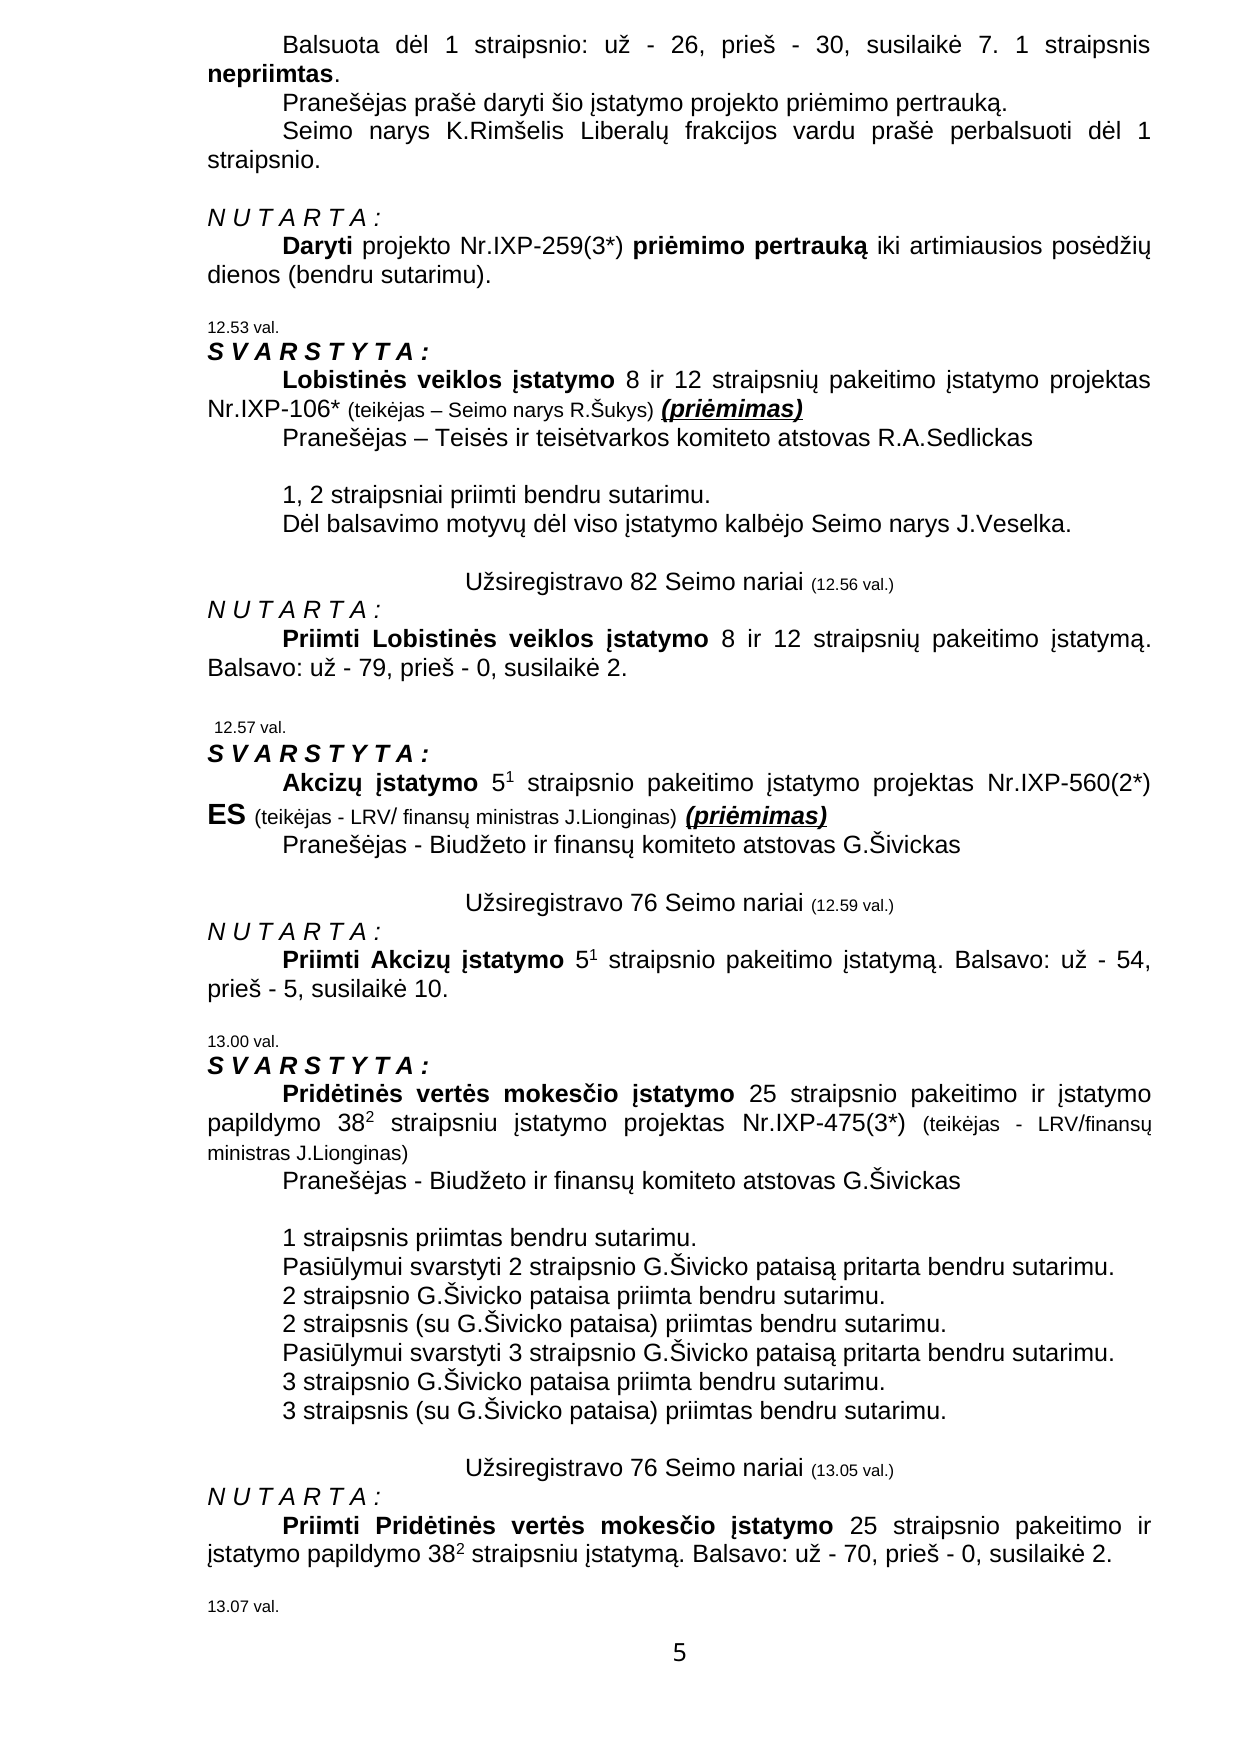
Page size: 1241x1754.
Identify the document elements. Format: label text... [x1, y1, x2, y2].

text Pridėtinės vertės mokesčio įstatymo 25 straipsnio pakeitimo ir įstatymo papildymo 382 straipsniu įstatymo projektas Nr.IXP-475(3*) (teikėjas - LRV/finansų ministras J.Lionginas) [207, 1079, 1152, 1166]
text 3 straipsnio G.Šivicko pataisa priimta bendru sutarimu. [207, 1367, 1152, 1396]
text 1, 2 straipsniai priimti bendru sutarimu. [207, 480, 1152, 509]
text Priimti Akcizų įstatymo 51 straipsnio pakeitimo įstatymą. Balsavo: už - 54, prieš - 5, susilaikė 10. [207, 945, 1152, 1003]
text 12.53 val. [207, 317, 1152, 337]
text 12.57 val. [207, 710, 1152, 739]
text 1 straipsnis priimtas bendru sutarimu. [207, 1223, 1152, 1252]
text Seimo narys K.Rimšelis Liberalų frakcijos vardu prašė perbalsuoti dėl 1 straipsnio. [207, 116, 1152, 174]
text Užsiregistravo 76 Seimo nariai (12.59 val.) [207, 888, 1152, 916]
text Užsiregistravo 82 Seimo nariai (12.56 val.) [207, 567, 1152, 595]
text 3 straipsnis (su G.Šivicko pataisa) priimtas bendru sutarimu. [207, 1396, 1152, 1424]
text Pranešėjas - Biudžeto ir finansų komiteto atstovas G.Šivickas [207, 1166, 1152, 1194]
text 13.07 val. [207, 1597, 1152, 1616]
text Dėl balsavimo motyvų dėl viso įstatymo kalbėjo Seimo narys J.Veselka. [207, 509, 1152, 538]
text S V A R S T Y T A : [207, 1051, 1152, 1079]
text N U T A R T A : [207, 916, 1152, 945]
text Priimti Lobistinės veiklos įstatymo 8 ir 12 straipsnių pakeitimo įstatymą. Balsavo: už - 79, prieš - 0, susilaikė 2. [207, 624, 1152, 682]
text N U T A R T A : [207, 1482, 1152, 1511]
text Pranešėjas prašė daryti šio įstatymo projekto priėmimo pertrauką. [207, 87, 1152, 116]
text N U T A R T A : [207, 202, 1152, 231]
text Daryti projekto Nr.IXP-259(3*) priėmimo pertrauką iki artimiausios posėdžių dienos (bendru sutarimu). [207, 231, 1152, 289]
text 2 straipsnio G.Šivicko pataisa priimta bendru sutarimu. [207, 1281, 1152, 1309]
text Priimti Pridėtinės vertės mokesčio įstatymo 25 straipsnio pakeitimo ir įstatymo papildymo 382 straipsniu įstatymą. Balsavo: už - 70, prieš - 0, susilaikė 2. [207, 1511, 1152, 1568]
text Lobistinės veiklos įstatymo 8 ir 12 straipsnių pakeitimo įstatymo projektas Nr.IXP-106* (teikėjas – Seimo narys R.Šukys) (priėmimas) [207, 365, 1152, 423]
text N U T A R T A : [207, 595, 1152, 624]
text 13.00 val. [207, 1031, 1152, 1051]
text Balsuota dėl 1 straipsnio: už - 26, prieš - 30, susilaikė 7. 1 straipsnis nepriimtas. [207, 30, 1152, 87]
text Akcizų įstatymo 51 straipsnio pakeitimo įstatymo projektas Nr.IXP-560(2*) ES (teikėjas - LRV/ finansų ministras J.Lionginas) (priėmimas) [207, 768, 1152, 830]
text Pranešėjas - Biudžeto ir finansų komiteto atstovas G.Šivickas [207, 830, 1152, 859]
text Pasiūlymui svarstyti 3 straipsnio G.Šivicko pataisą pritarta bendru sutarimu. [207, 1338, 1152, 1367]
text Pranešėjas – Teisės ir teisėtvarkos komiteto atstovas R.A.Sedlickas [207, 423, 1152, 452]
text Užsiregistravo 76 Seimo nariai (13.05 val.) [207, 1453, 1152, 1482]
text S V A R S T Y T A : [207, 739, 1152, 768]
text Pasiūlymui svarstyti 2 straipsnio G.Šivicko pataisą pritarta bendru sutarimu. [207, 1252, 1152, 1281]
text 2 straipsnis (su G.Šivicko pataisa) priimtas bendru sutarimu. [207, 1309, 1152, 1338]
text S V A R S T Y T A : [207, 337, 1152, 365]
